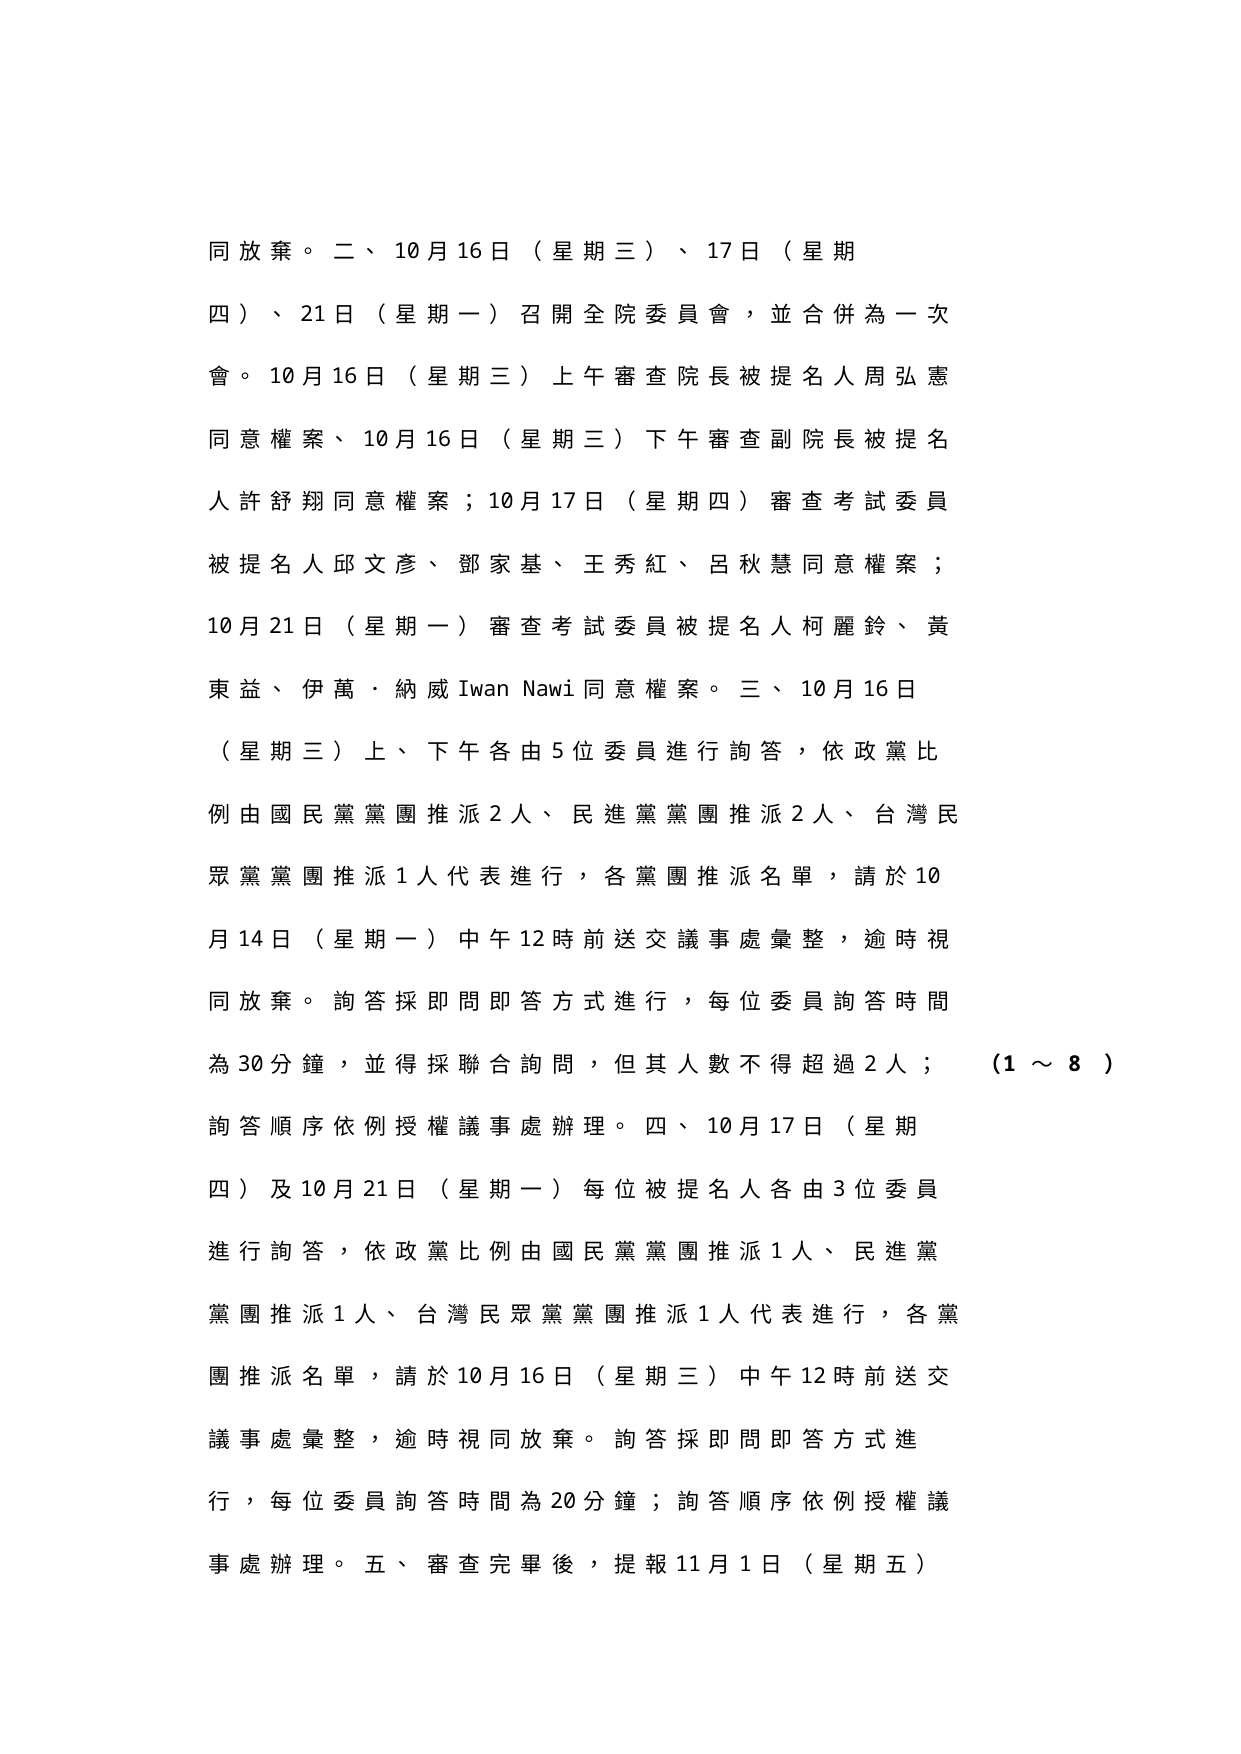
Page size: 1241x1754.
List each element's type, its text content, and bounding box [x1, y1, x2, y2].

table_cell 同放棄。二、10月16日（星期三）、17日（星期四）、21日（星期一）召開全院委員會，並合併為一次會。10月16日（星期三）上午審查院長被提名人周弘憲同意權案、10月16日（星期三）下午審查副院長被提名人許舒翔同意權案；10月17日（星期四）審查考試委員被提名人邱文彥、鄧家基、王秀紅、呂秋慧同意權案；10月21日（星期一）審查考試委員被提名人柯麗鈴、黃東益、伊萬．納威Iwan Nawi同意權案。三、10月16日（星期三）上、下午各由5位委員進行詢答，依政黨比例由國民黨黨團推派2人、民進黨黨團推派2人、台灣民眾黨黨團推派1人代表進行，各黨團推派名單，請於10月14日（星期一）中午12時前送交議事處彙整，逾時視同放棄。詢答採即問即答方式進行，每位委員詢答時間為30分鐘，並得採聯合詢問，但其人數不得超過2人；詢答順序依例授權議事處辦理。四、10月17日（星期四）及10月21日（星期一）每位被提名人各由3位委員進行詢答，依政黨比例由國民黨黨團推派1人、民進黨黨團推派1人、台灣民眾黨黨團推派1人代表進行，各黨團推派名單，請於10月16日（星期三）中午12時前送交議事處彙整，逾時視同放棄。詢答採即問即答方式進行，每位委員詢答時間為20分鐘；詢答順序依例授權議事處辦理。五、審查完畢後，提報11月1日（星期五） [150, 219, 967, 1594]
table_cell ～ [1023, 219, 1053, 1594]
table_cell （ [967, 219, 986, 1594]
table_cell 8 [1053, 219, 1091, 1594]
table_cell 1 [986, 219, 1023, 1594]
table_cell ） [1091, 219, 1108, 1594]
